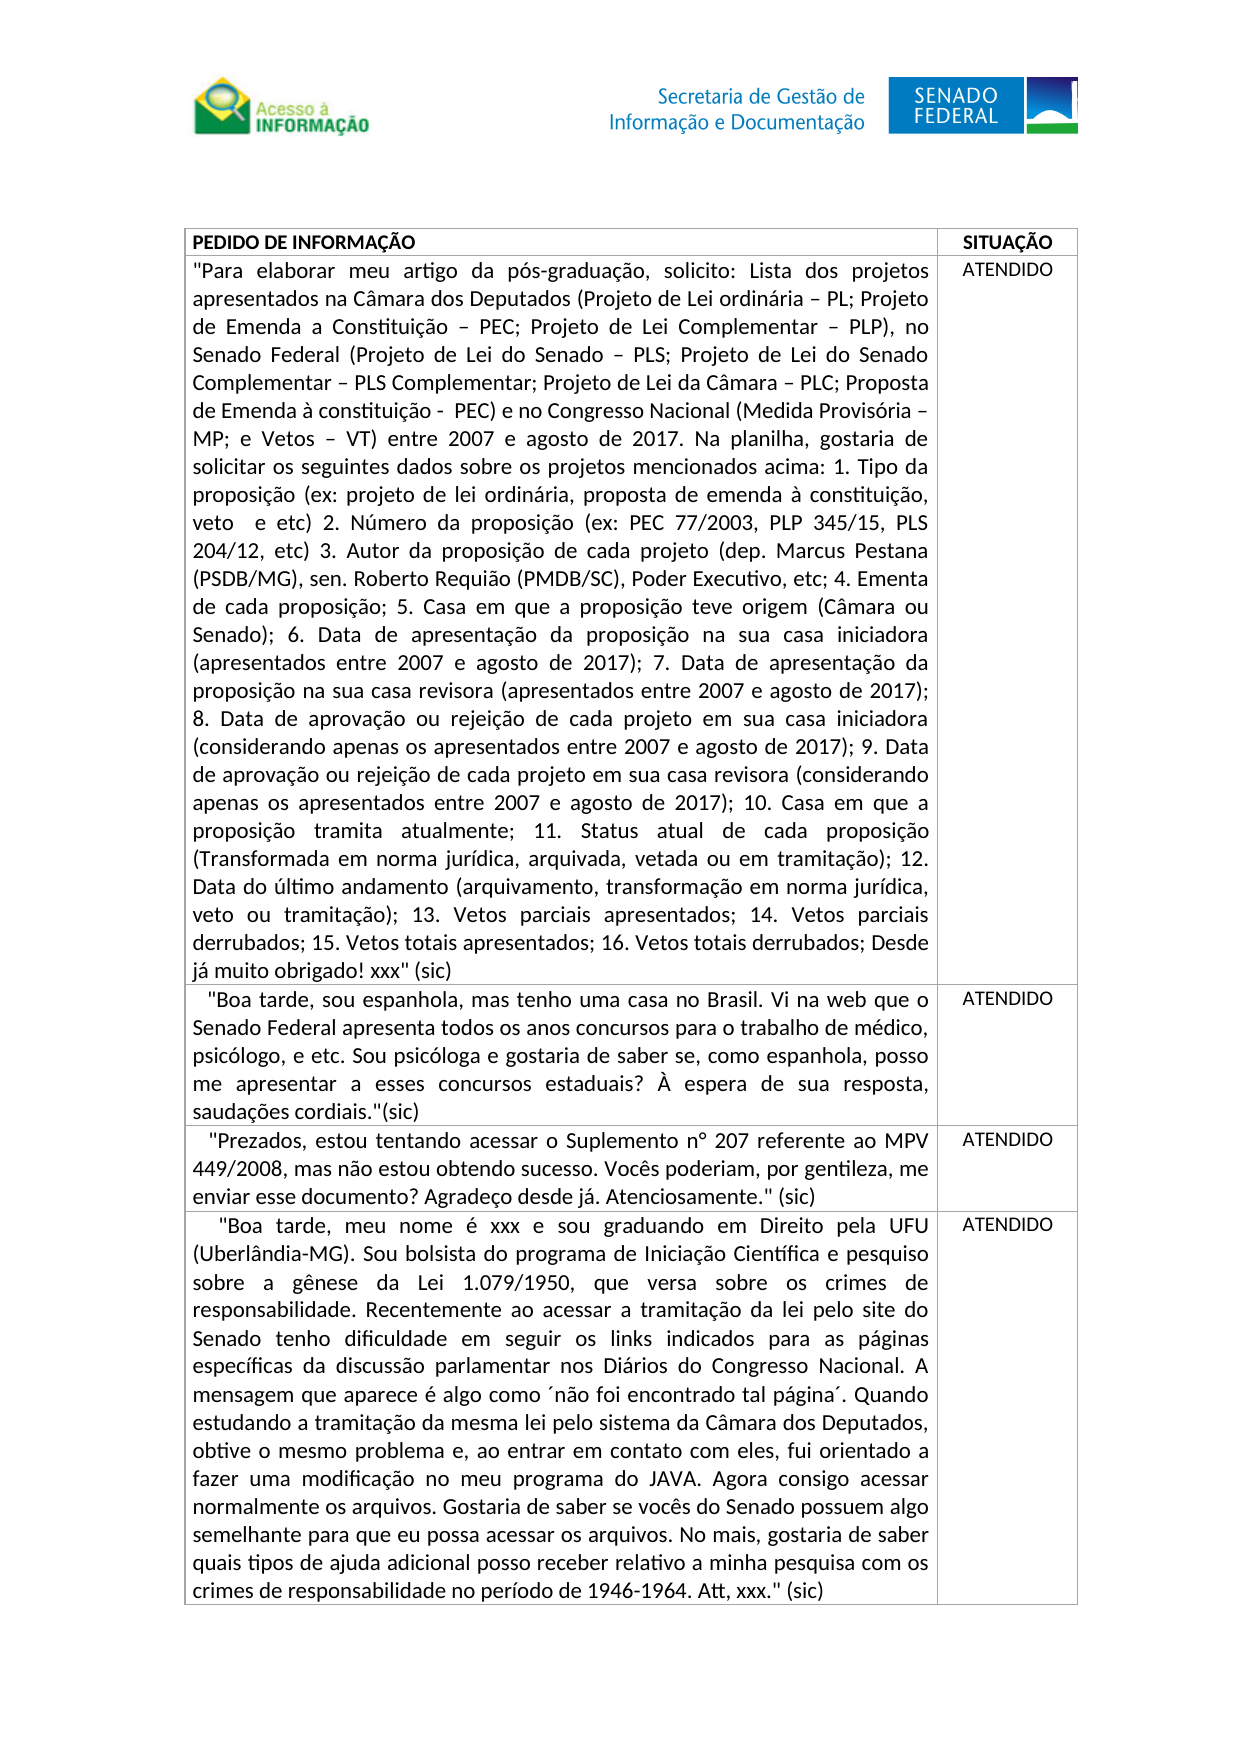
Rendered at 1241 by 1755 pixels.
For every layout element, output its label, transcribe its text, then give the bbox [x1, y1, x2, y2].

table_cell "Para elaborar meu artigo da pós-graduação, solicito: Lista dos projetos apresentados na Câmara dos Deputados (Projeto de Lei ordinária – PL; Projeto de Emenda a Constituição – PEC; Projeto de Lei Complementar – PLP), no Senado Federal (Projeto de Lei do Senado – PLS; Projeto de Lei do Senado Complementar – PLS Complementar; Projeto de Lei da Câmara – PLC; Proposta de Emenda à constituição - PEC) e no Congresso Nacional (Medida Provisória – MP; e Vetos – VT) entre 2007 e agosto de 2017. Na planilha, gostaria de solicitar os seguintes dados sobre os projetos mencionados acima: 1. Tipo da proposição (ex: projeto de lei ordinária, proposta de emenda à constituição, veto e etc) 2. Número da proposição (ex: PEC 77/2003, PLP 345/15, PLS 204/12, etc) 3. Autor da proposição de cada projeto (dep. Marcus Pestana (PSDB/MG), sen. Roberto Requião (PMDB/SC), Poder Executivo, etc; 4. Ementa de cada proposição; 5. Casa em que a proposição teve origem (Câmara ou Senado); 6. Data de apresentação da proposição na sua casa iniciadora (apresentados entre 2007 e agosto de 2017); 7. Data de apresentação da proposição na sua casa revisora (apresentados entre 2007 e agosto de 2017); 8. Data de aprovação ou rejeição de cada projeto em sua casa iniciadora (considerando apenas os apresentados entre 2007 e agosto de 2017); 9. Data de aprovação ou rejeição de cada projeto em sua casa revisora (considerando apenas os apresentados entre 2007 e agosto de 2017); 10. Casa em que a proposição tramita atualmente; 11. Status atual de cada proposição (Transformada em norma jurídica, arquivada, vetada ou em tramitação); 12. Data do último andamento (arquivamento, transformação em norma jurídica, veto ou tramitação); 13. Vetos parciais apresentados; 14. Vetos parciais derrubados; 15. Vetos totais apresentados; 16. Vetos totais derrubados; Desde já muito obrigado! xxx" (sic) [186, 256, 937, 984]
table_cell ATENDIDO [938, 256, 1077, 984]
table_header SITUAÇÃO [938, 229, 1077, 255]
table_cell "Prezados, estou tentando acessar o Suplemento n° 207 referente ao MPV 449/2008, mas não estou obtendo sucesso. Vocês poderiam, por gentileza, me enviar esse documento? Agradeço desde já. Atenciosamente." (sic) [186, 1126, 937, 1211]
table_cell "Boa tarde, meu nome é xxx e sou graduando em Direito pela UFU (Uberlândia-MG). Sou bolsista do programa de Iniciação Científica e pesquiso sobre a gênese da Lei 1.079/1950, que versa sobre os crimes de responsabilidade. Recentemente ao acessar a tramitação da lei pelo site do Senado tenho dificuldade em seguir os links indicados para as páginas específicas da discussão parlamentar nos Diários do Congresso Nacional. A mensagem que aparece é algo como ´não foi encontrado tal página´. Quando estudando a tramitação da mesma lei pelo sistema da Câmara dos Deputados, obtive o mesmo problema e, ao entrar em contato com eles, fui orientado a fazer uma modificação no meu programa do JAVA. Agora consigo acessar normalmente os arquivos. Gostaria de saber se vocês do Senado possuem algo semelhante para que eu possa acessar os arquivos. No mais, gostaria de saber quais tipos de ajuda adicional posso receber relativo a minha pesquisa com os crimes de responsabilidade no período de 1946-1964. Att, xxx." (sic) [186, 1212, 937, 1604]
table_cell ATENDIDO [938, 1212, 1077, 1604]
table_header PEDIDO DE INFORMAÇÃO [186, 229, 937, 255]
table_cell ATENDIDO [938, 985, 1077, 1125]
table_cell ATENDIDO [938, 1126, 1077, 1211]
table_cell "Boa tarde, sou espanhola, mas tenho uma casa no Brasil. Vi na web que o Senado Federal apresenta todos os anos concursos para o trabalho de médico, psicólogo, e etc. Sou psicóloga e gostaria de saber se, como espanhola, posso me apresentar a esses concursos estaduais? À espera de sua resposta, saudações cordiais."(sic) [186, 985, 937, 1125]
